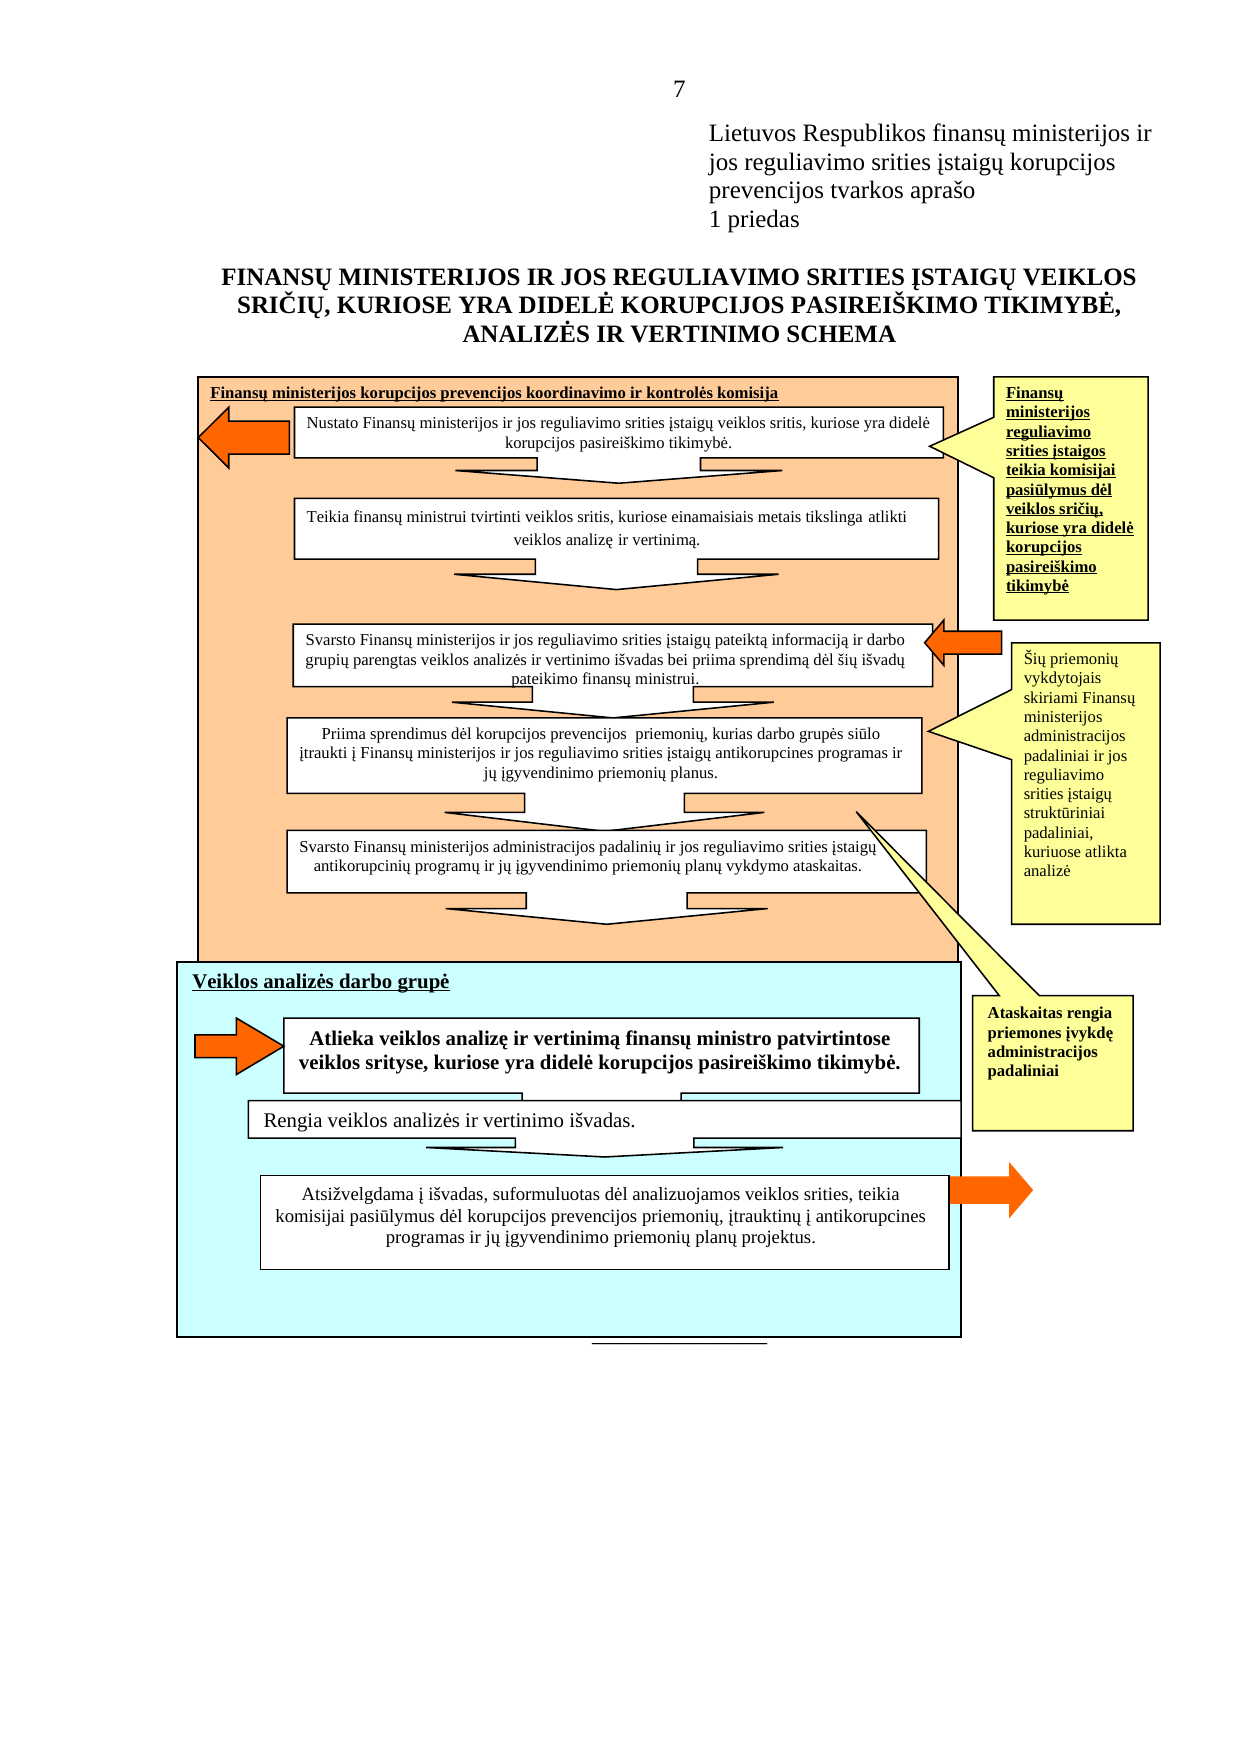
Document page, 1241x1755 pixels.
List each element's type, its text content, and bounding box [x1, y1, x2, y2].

text ______________ [177, 1318, 1181, 1347]
text Lietuvos Respublikos finansų ministerijos ir jos reguliavimo srities įstaigų korupcijos prevencijos tvarkos aprašo [709, 118, 1181, 204]
text FINANSŲ MINISTERIJOS IR JOS REGULIAVIMO SRITIES ĮSTAIGŲ VEIKLOS SRIČIŲ, KURIOSE YRA DIDELĖ KORUPCIJOS PASIREIŠKIMO TIKIMYBĖ, ANALIZĖS IR VERTINIMO SCHEMA [177, 262, 1181, 348]
text 1 priedas [709, 204, 1181, 233]
